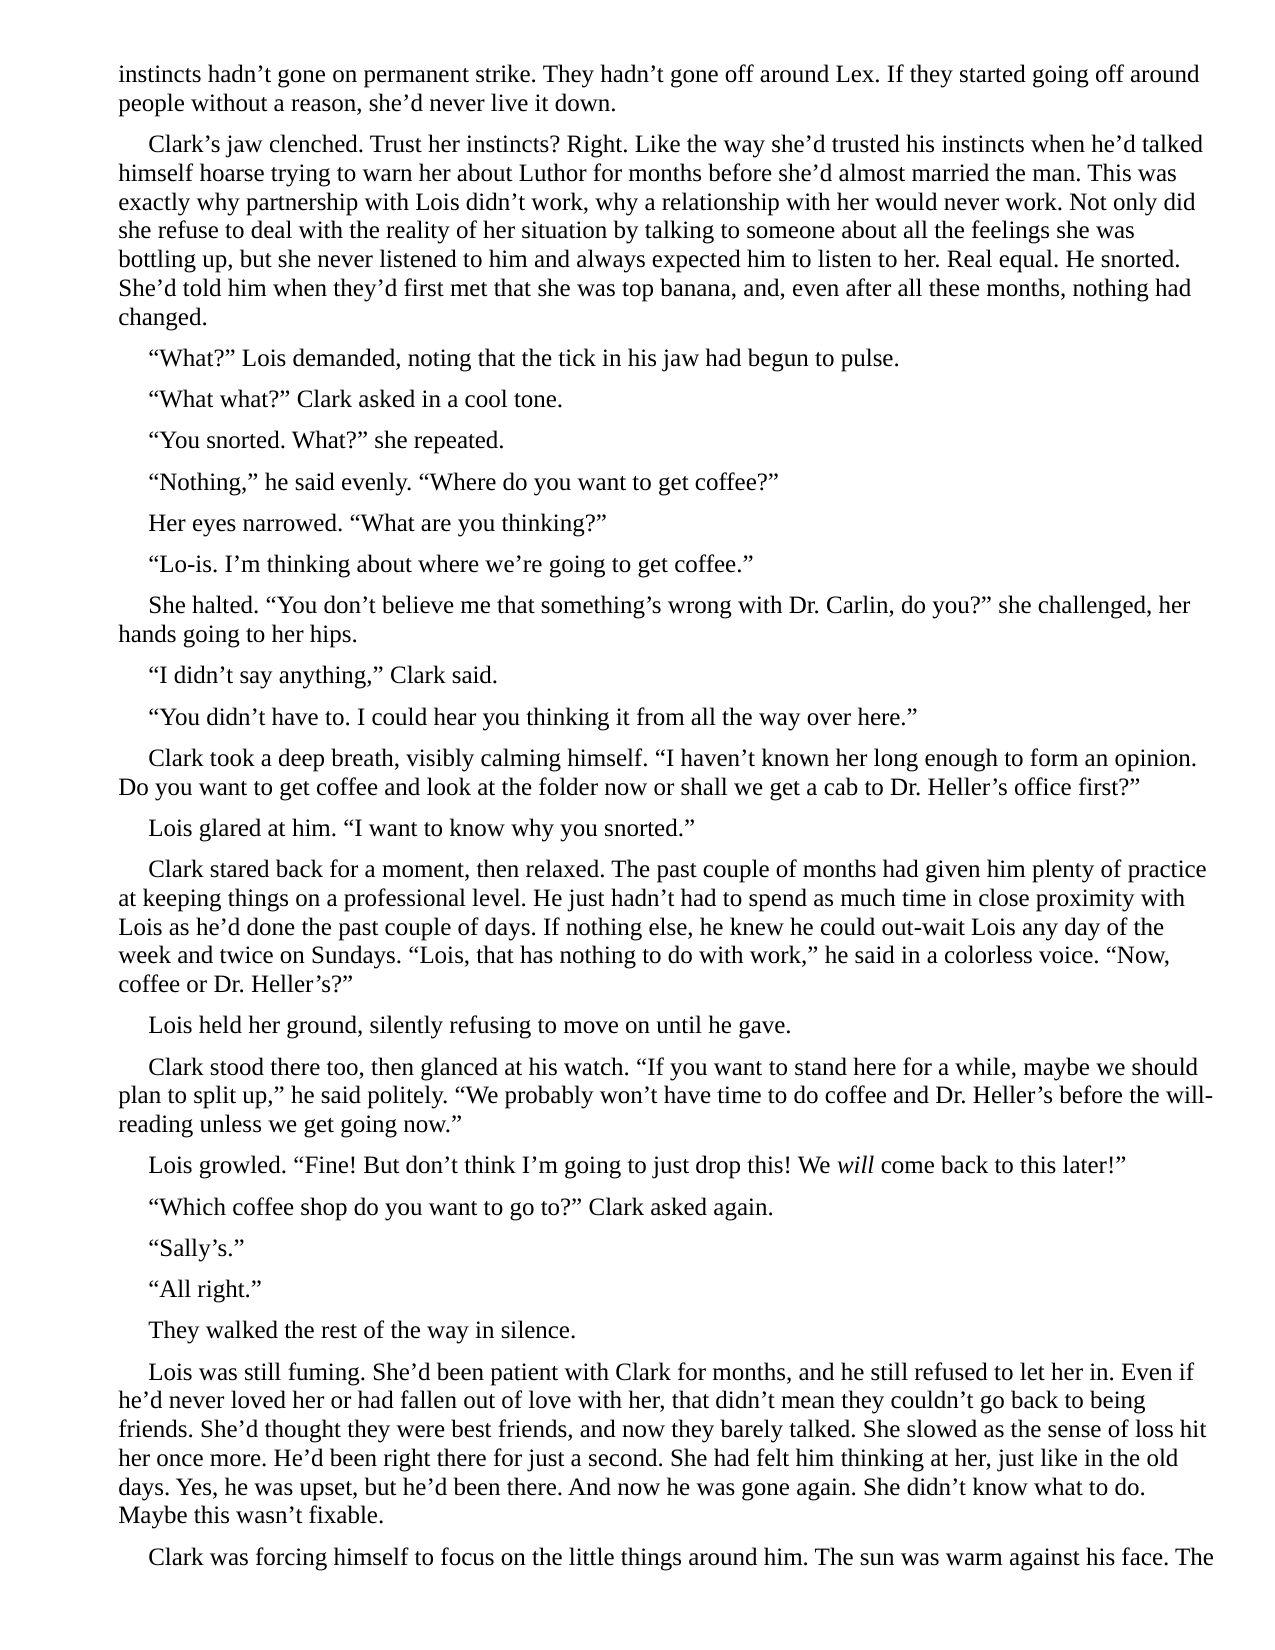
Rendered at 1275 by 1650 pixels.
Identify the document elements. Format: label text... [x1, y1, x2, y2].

text instincts hadn’t gone on permanent strike. They hadn’t gone off around Lex. If they started going off around people without a reason, she’d never live it down. [118, 59, 1216, 117]
text “Lo-is. I’m thinking about where we’re going to get coffee.” [118, 549, 1216, 578]
text “Nothing,” he said evenly. “Where do you want to get coffee?” [118, 467, 1216, 495]
text “I didn’t say anything,” Clark said. [118, 660, 1216, 689]
text Her eyes narrowed. “What are you thinking?” [118, 508, 1216, 537]
text They walked the rest of the way in silence. [118, 1315, 1216, 1344]
text Clark stared back for a moment, then relaxed. The past couple of months had given him plenty of practice at keeping things on a professional level. He just hadn’t had to spend as much time in close proximity with Lois as he’d done the past couple of days. If nothing else, he knew he could out-wait Lois any day of the week and twice on Sundays. “Lois, that has nothing to do with work,” he said in a colorless voice. “Now, coffee or Dr. Heller’s?” [118, 854, 1216, 998]
text Lois growled. “Fine! But don’t think I’m going to just drop this! We will come back to this later!” [118, 1150, 1216, 1179]
text “You didn’t have to. I could hear you thinking it from all the way over here.” [118, 702, 1216, 730]
text Clark took a deep breath, visibly calming himself. “I haven’t known her long enough to form an opinion. Do you want to get coffee and look at the folder now or shall we get a cab to Dr. Heller’s office first?” [118, 743, 1216, 800]
text “All right.” [118, 1274, 1216, 1303]
text “What?” Lois demanded, noting that the tick in his jaw had begun to pulse. [118, 343, 1216, 372]
text “What what?” Clark asked in a cool tone. [118, 384, 1216, 413]
text “Sally’s.” [118, 1233, 1216, 1262]
text Clark’s jaw clenched. Trust her instincts? Right. Like the way she’d trusted his instincts when he’d talked himself hoarse trying to warn her about Luthor for months before she’d almost married the man. This was exactly why partnership with Lois didn’t work, why a relationship with her would never work. Not only did she refuse to deal with the reality of her situation by talking to someone about all the feelings she was bottling up, but she never listened to him and always expected him to listen to her. Real equal. He snorted. She’d told him when they’d first met that she was top banana, and, even after all these months, nothing had changed. [118, 129, 1216, 330]
text Clark was forcing himself to focus on the little things around him. The sun was warm against his face. The [118, 1542, 1216, 1570]
text Clark stood there too, then glanced at his watch. “If you want to stand here for a while, maybe we should plan to split up,” he said politely. “We probably won’t have time to do coffee and Dr. Heller’s before the will-reading unless we get going now.” [118, 1052, 1216, 1138]
text “Which coffee shop do you want to go to?” Clark asked again. [118, 1192, 1216, 1220]
text “You snorted. What?” she repeated. [118, 425, 1216, 454]
text Lois was still fuming. She’d been patient with Clark for months, and he still refused to let her in. Even if he’d never loved her or had fallen out of love with her, that didn’t mean they couldn’t go back to being friends. She’d thought they were best friends, and now they barely talked. She slowed as the sense of loss hit her once more. He’d been right there for just a second. She had felt him thinking at her, just like in the old days. Yes, he was upset, but he’d been there. And now he was gone again. She didn’t know what to do. Maybe this wasn’t fixable. [118, 1357, 1216, 1529]
text Lois held her ground, silently refusing to move on until he gave. [118, 1010, 1216, 1039]
text Lois glared at him. “I want to know why you snorted.” [118, 813, 1216, 842]
text She halted. “You don’t believe me that something’s wrong with Dr. Carlin, do you?” she challenged, her hands going to her hips. [118, 590, 1216, 648]
